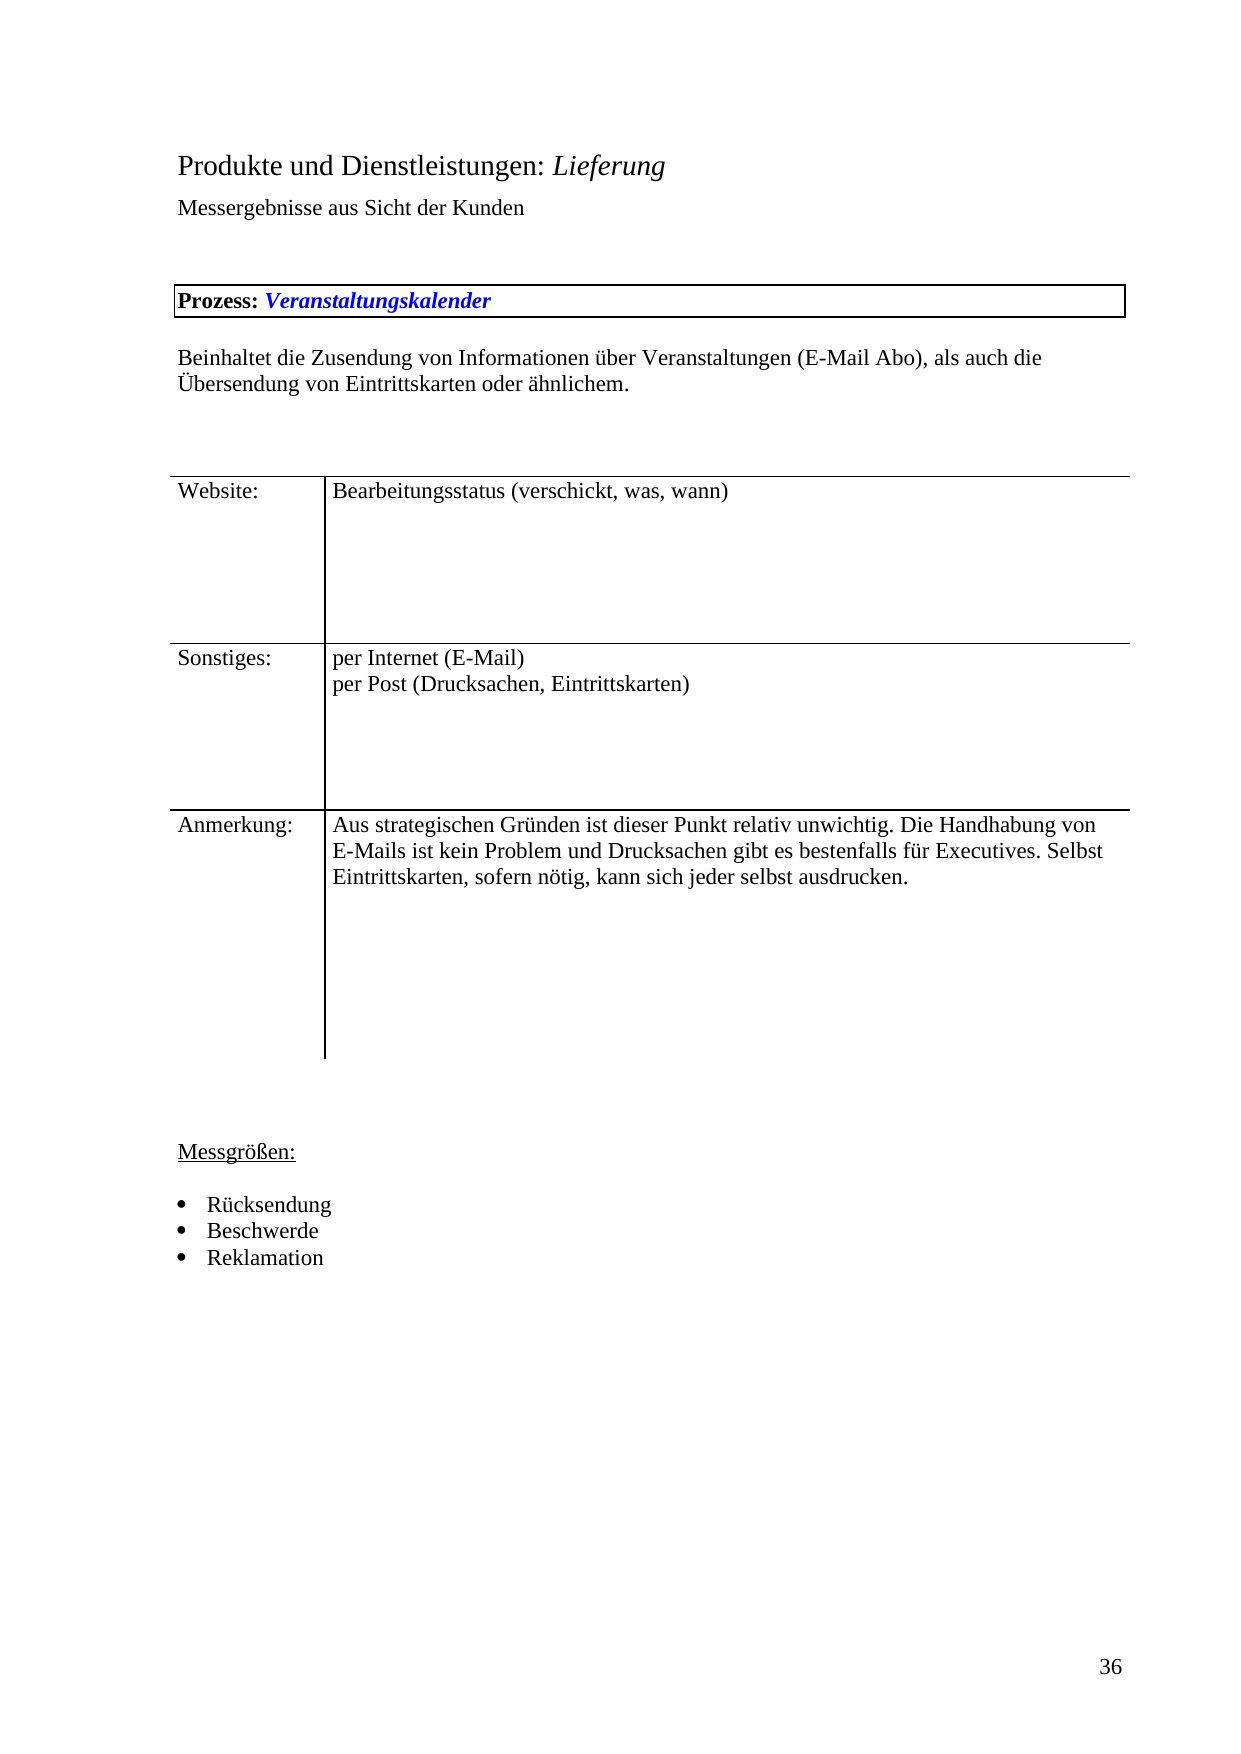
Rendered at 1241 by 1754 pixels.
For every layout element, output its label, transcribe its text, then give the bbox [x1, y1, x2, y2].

table_header Bearbeitungsstatus (verschickt, was, wann) [326, 477, 1129, 642]
text Beinhaltet die Zusendung von Informationen über Veranstaltungen (E-Mail Abo), als auch die Übersendung von Eintrittskarten oder ähnlichem. [177, 344, 1122, 397]
list Reklamation [177, 1243, 1122, 1270]
text Messergebnisse aus Sicht der Kunden [177, 194, 1122, 220]
list Beschwerde [177, 1217, 1122, 1243]
table_cell per Internet (E-Mail) per Post (Drucksachen, Eintrittskarten) [326, 644, 1129, 809]
text Produkte und Dienstleistungen: Lieferung [177, 148, 1122, 181]
list Rücksendung [177, 1191, 1122, 1217]
table_header Website: [170, 477, 324, 642]
table_cell Aus strategischen Gründen ist dieser Punkt relativ unwichtig. Die Handhabung von E-Mails ist kein Problem und Drucksachen gibt es bestenfalls für Executives. Selbst Eintrittskarten, sofern nötig, kann sich jeder selbst ausdrucken. [326, 811, 1129, 1059]
table_cell Sonstiges: [170, 644, 324, 809]
table_cell Anmerkung: [170, 811, 324, 1059]
text Messgrößen: [177, 1138, 1122, 1164]
text Prozess: Veranstaltungskalender [175, 286, 1124, 316]
